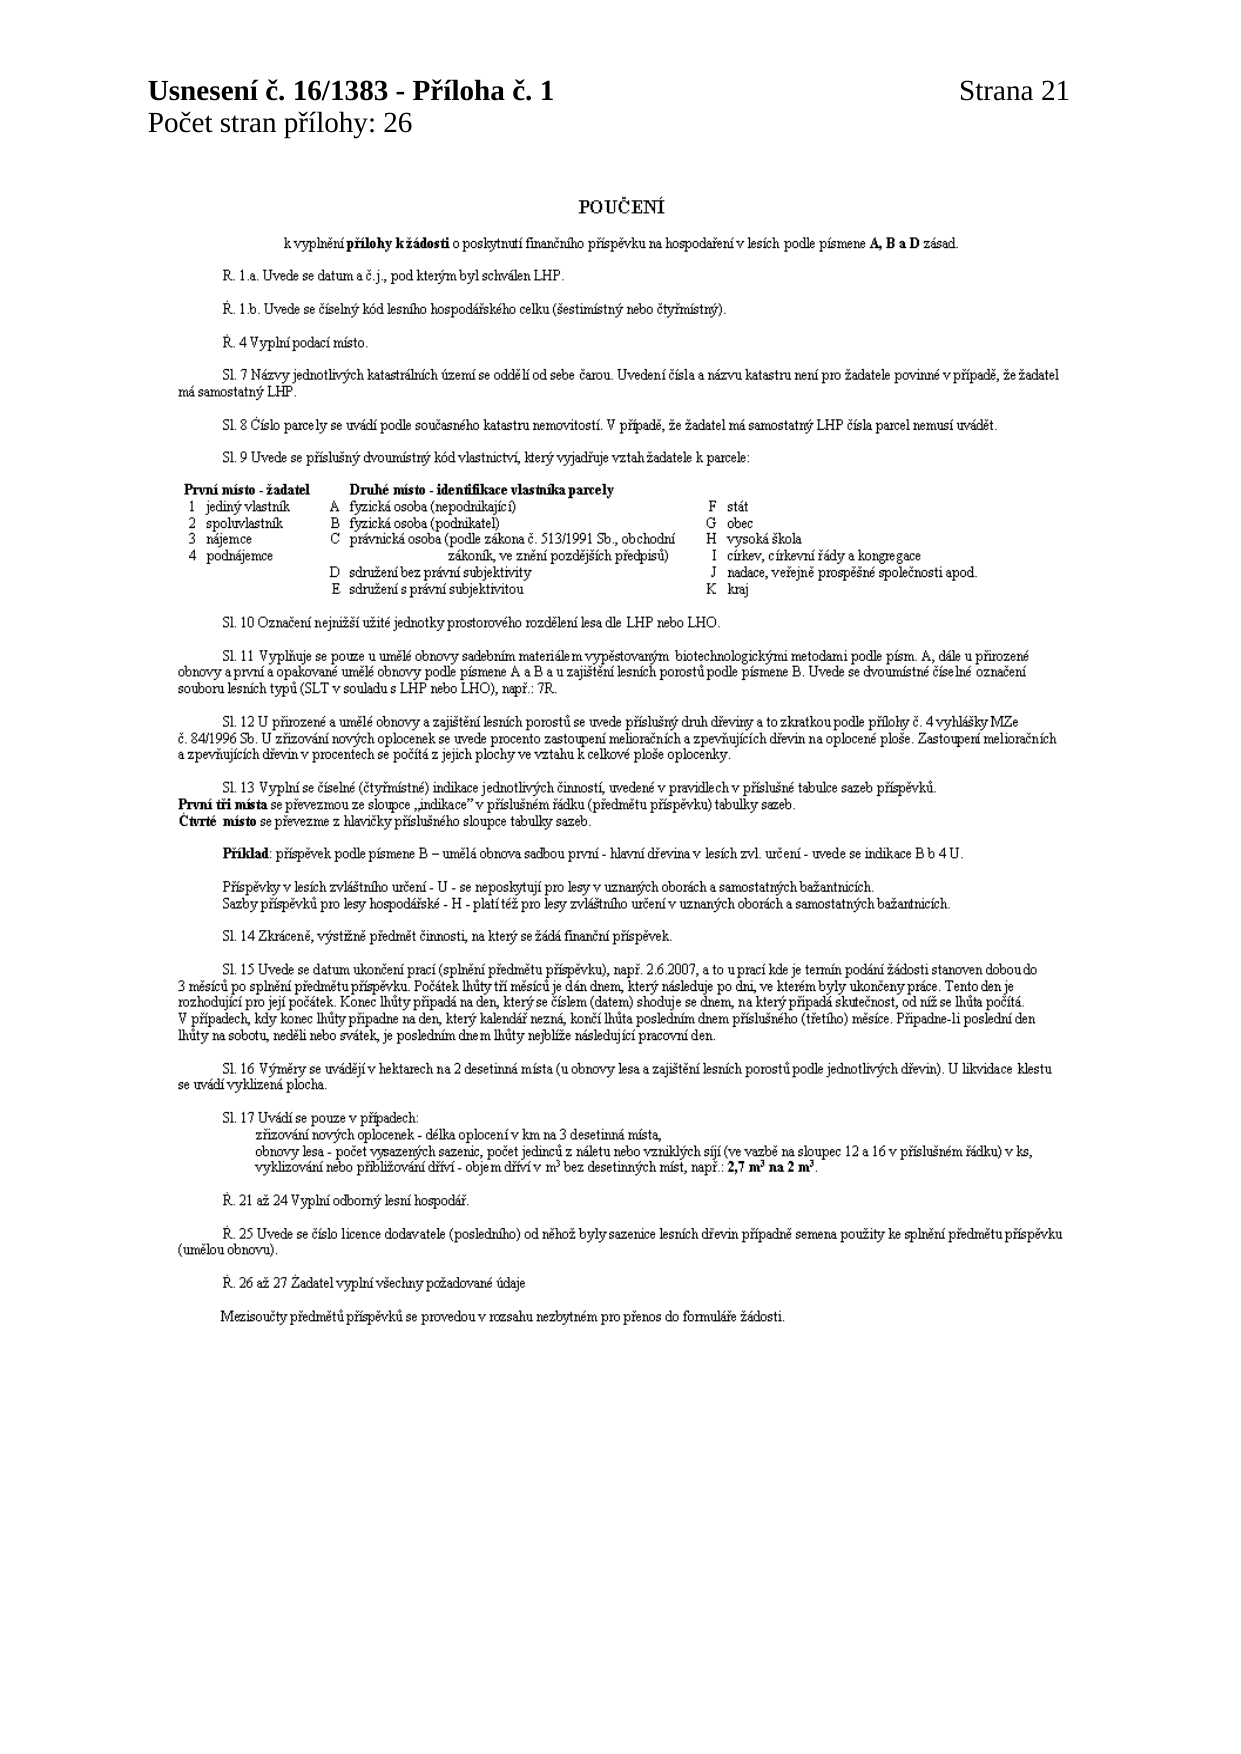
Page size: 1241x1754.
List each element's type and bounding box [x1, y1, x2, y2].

picture [168, 186, 1073, 1398]
